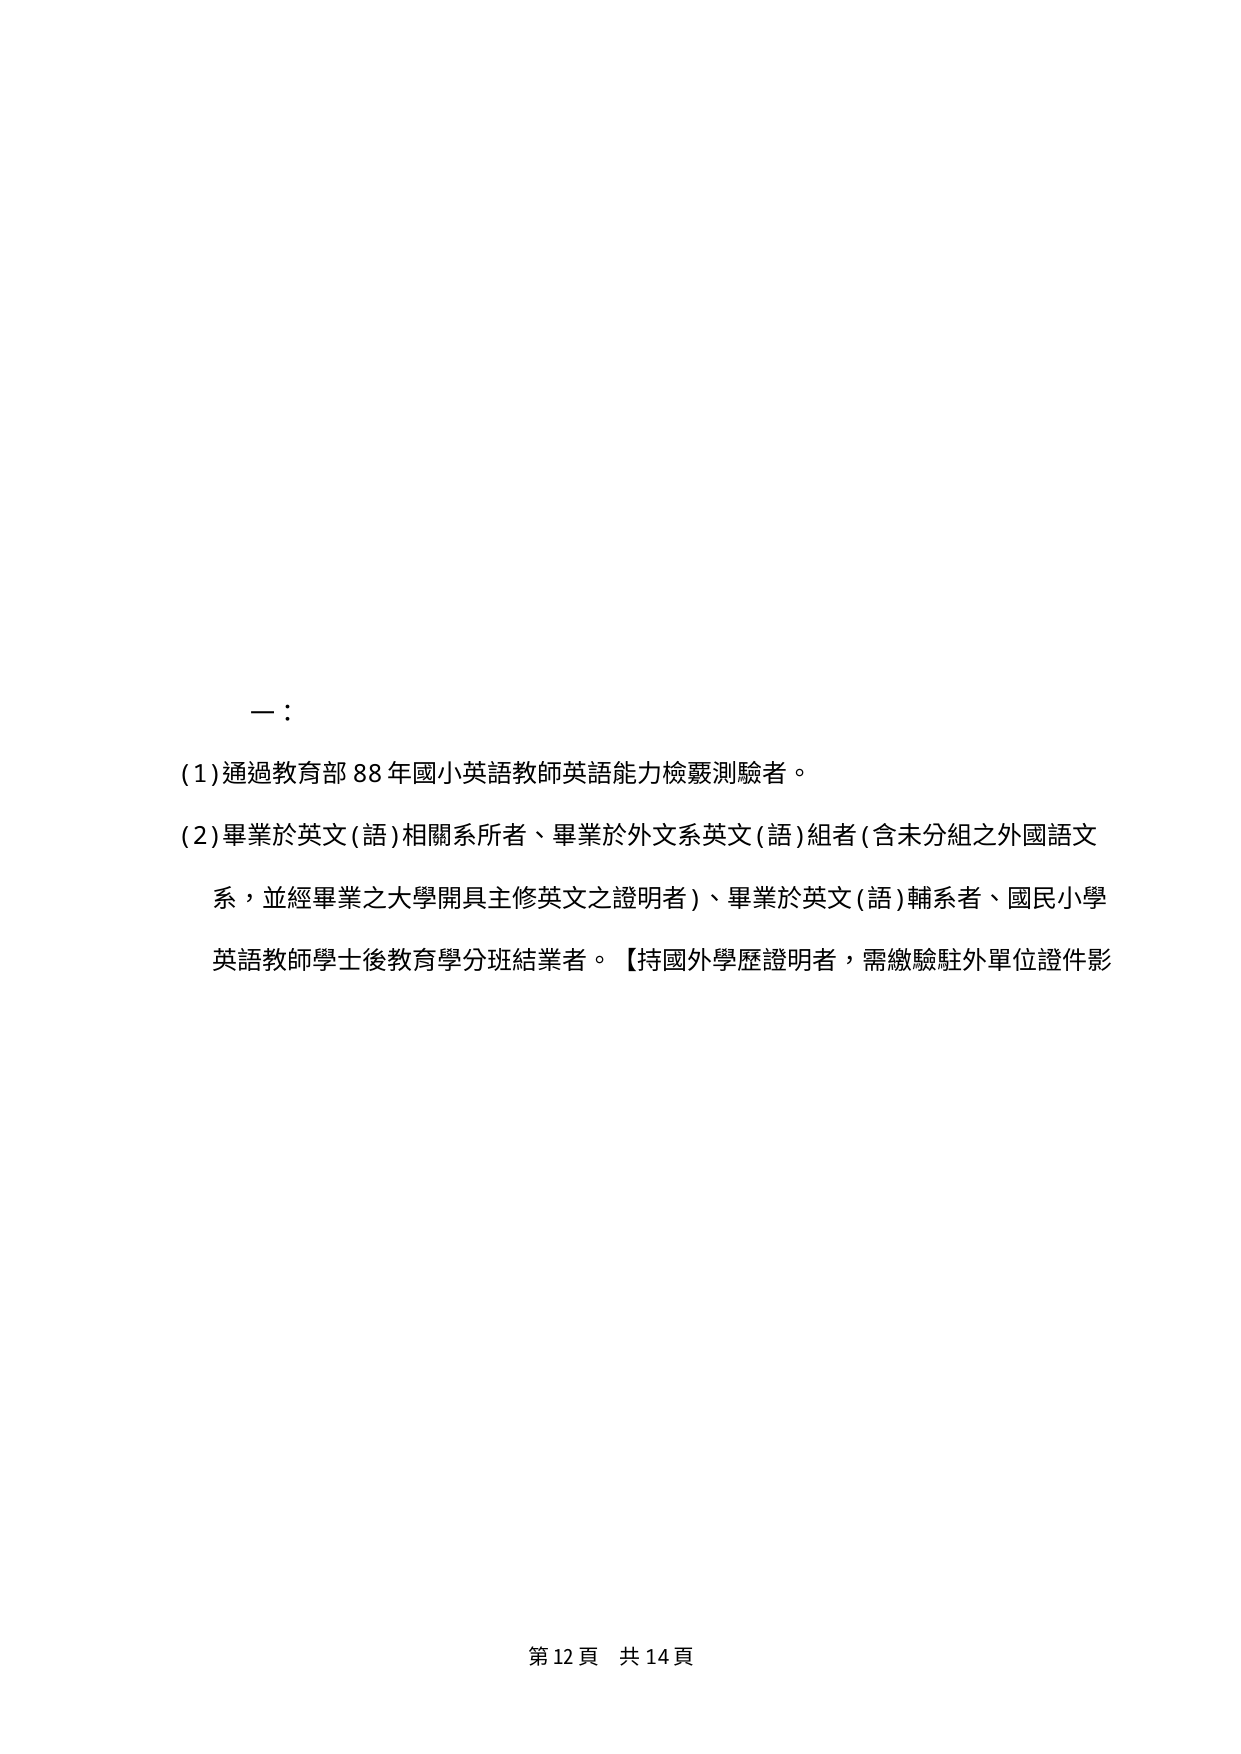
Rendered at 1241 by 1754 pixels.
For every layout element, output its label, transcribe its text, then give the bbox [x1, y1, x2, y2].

list 報考英語專長代理教師除依上列各該階段招考所應具備之資格外，並應具有下列條件之一： [171, 693, 1122, 730]
list 畢業於英文(語)相關系所者、畢業於外文系英文(語)組者(含未分組之外國語文系，並經畢業之大學開具主修英文之證明者)、畢業於英文(語)輔系者、國民小學英語教師學士後教育學分班結業者。【持國外學歷證明者，需繳驗駐外單位證件影 [177, 792, 1122, 980]
list 通過教育部88年國小英語教師英語能力檢覈測驗者。 [177, 730, 1122, 792]
